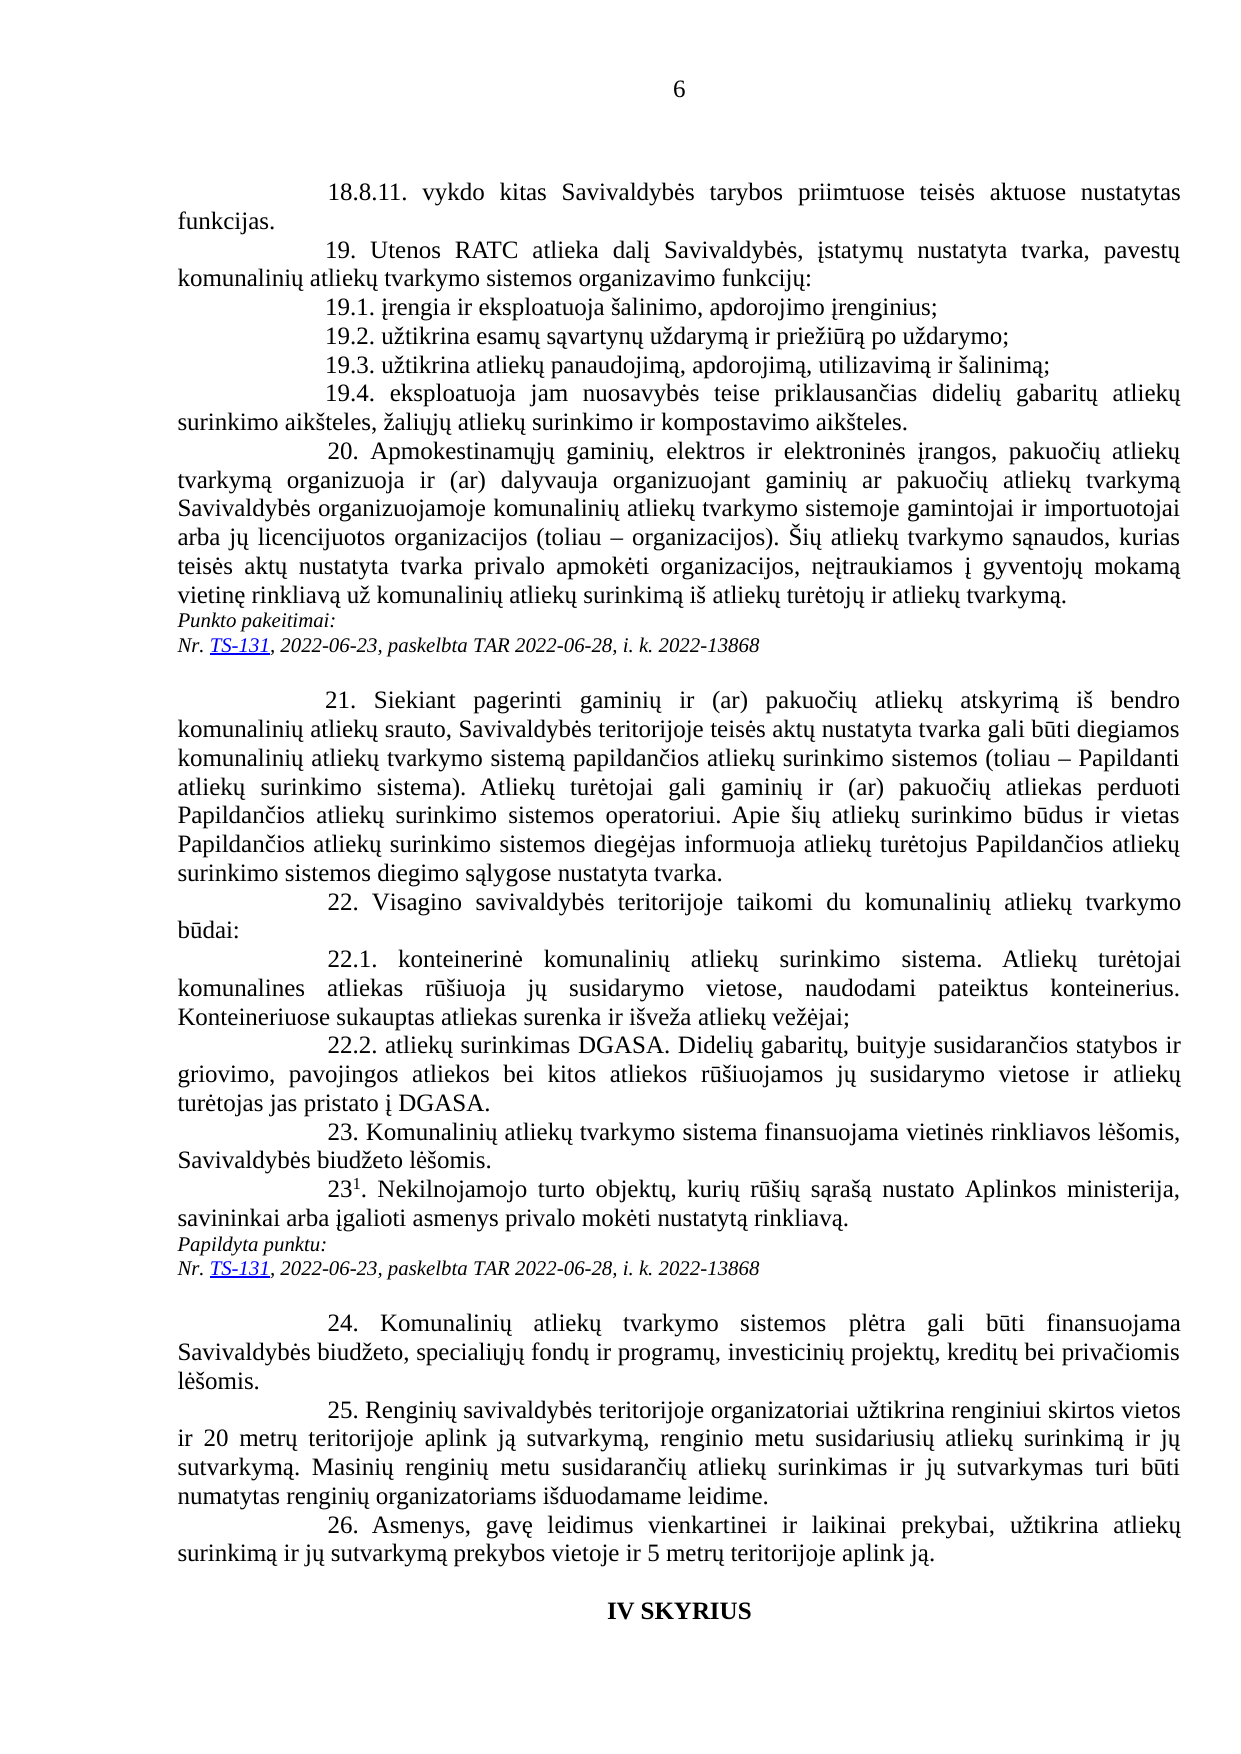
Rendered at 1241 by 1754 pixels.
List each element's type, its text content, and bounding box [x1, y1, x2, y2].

text 19. Utenos RATC atlieka dalį Savivaldybės, įstatymų nustatyta tvarka, pavestų komunalinių atliekų tvarkymo sistemos organizavimo funkcijų: [177, 235, 1181, 292]
text 21. Siekiant pagerinti gaminių ir (ar) pakuočių atliekų atskyrimą iš bendro komunalinių atliekų srauto, Savivaldybės teritorijoje teisės aktų nustatyta tvarka gali būti diegiamos komunalinių atliekų tvarkymo sistemą papildančios atliekų surinkimo sistemos (toliau – Papildanti atliekų surinkimo sistema). Atliekų turėtojai gali gaminių ir (ar) pakuočių atliekas perduoti Papildančios atliekų surinkimo sistemos operatoriui. Apie šių atliekų surinkimo būdus ir vietas Papildančios atliekų surinkimo sistemos diegėjas informuoja atliekų turėtojus Papildančios atliekų surinkimo sistemos diegimo sąlygose nustatyta tvarka. [177, 685, 1181, 887]
text Papildyta punktu: [177, 1232, 1181, 1256]
text IV SKYRIUS [177, 1596, 1181, 1625]
text 19.4. eksploatuoja jam nuosavybės teise priklausančias didelių gabaritų atliekų surinkimo aikšteles, žaliųjų atliekų surinkimo ir kompostavimo aikšteles. [177, 378, 1181, 436]
text 25. Renginių savivaldybės teritorijoje organizatoriai užtikrina renginiui skirtos vietos ir 20 metrų teritorijoje aplink ją sutvarkymą, renginio metu susidariusių atliekų surinkimą ir jų sutvarkymą. Masinių renginių metu susidarančių atliekų surinkimas ir jų sutvarkymas turi būti numatytas renginių organizatoriams išduodamame leidime. [177, 1395, 1181, 1510]
text 22.2. atliekų surinkimas DGASA. Didelių gabaritų, buityje susidarančios statybos ir griovimo, pavojingos atliekos bei kitos atliekos rūšiuojamos jų susidarymo vietose ir atliekų turėtojas jas pristato į DGASA. [177, 1030, 1181, 1117]
text Punkto pakeitimai: [177, 608, 1181, 632]
text 19.3. užtikrina atliekų panaudojimą, apdorojimą, utilizavimą ir šalinimą; [177, 350, 1181, 378]
text 20. Apmokestinamųjų gaminių, elektros ir elektroninės įrangos, pakuočių atliekų tvarkymą organizuoja ir (ar) dalyvauja organizuojant gaminių ar pakuočių atliekų tvarkymą Savivaldybės organizuojamoje komunalinių atliekų tvarkymo sistemoje gamintojai ir importuotojai arba jų licencijuotos organizacijos (toliau – organizacijos). Šių atliekų tvarkymo sąnaudos, kurias teisės aktų nustatyta tvarka privalo apmokėti organizacijos, neįtraukiamos į gyventojų mokamą vietinę rinkliavą už komunalinių atliekų surinkimą iš atliekų turėtojų ir atliekų tvarkymą. [177, 436, 1181, 608]
text 19.1. įrengia ir eksploatuoja šalinimo, apdorojimo įrenginius; [177, 292, 1181, 321]
text 24. Komunalinių atliekų tvarkymo sistemos plėtra gali būti finansuojama Savivaldybės biudžeto, specialiųjų fondų ir programų, investicinių projektų, kreditų bei privačiomis lėšomis. [177, 1308, 1181, 1395]
text 18.8.11. vykdo kitas Savivaldybės tarybos priimtuose teisės aktuose nustatytas funkcijas. [177, 177, 1181, 235]
text 22.1. konteinerinė komunalinių atliekų surinkimo sistema. Atliekų turėtojai komunalines atliekas rūšiuoja jų susidarymo vietose, naudodami pateiktus konteinerius. Konteineriuose sukauptas atliekas surenka ir išveža atliekų vežėjai; [177, 944, 1181, 1030]
text 22. Visagino savivaldybės teritorijoje taikomi du komunalinių atliekų tvarkymo būdai: [177, 887, 1181, 944]
text 26. Asmenys, gavę leidimus vienkartinei ir laikinai prekybai, užtikrina atliekų surinkimą ir jų sutvarkymą prekybos vietoje ir 5 metrų teritorijoje aplink ją. [177, 1510, 1181, 1567]
text 23. Komunalinių atliekų tvarkymo sistema finansuojama vietinės rinkliavos lėšomis, Savivaldybės biudžeto lėšomis. [177, 1117, 1181, 1174]
text Nr. TS-131, 2022-06-23, paskelbta TAR 2022-06-28, i. k. 2022-13868 [177, 1256, 1181, 1280]
text Nr. TS-131, 2022-06-23, paskelbta TAR 2022-06-28, i. k. 2022-13868 [177, 632, 1181, 657]
text 231. Nekilnojamojo turto objektų, kurių rūšių sąrašą nustato Aplinkos ministerija, savininkai arba įgalioti asmenys privalo mokėti nustatytą rinkliavą. [177, 1174, 1181, 1232]
text 19.2. užtikrina esamų sąvartynų uždarymą ir priežiūrą po uždarymo; [177, 321, 1181, 350]
